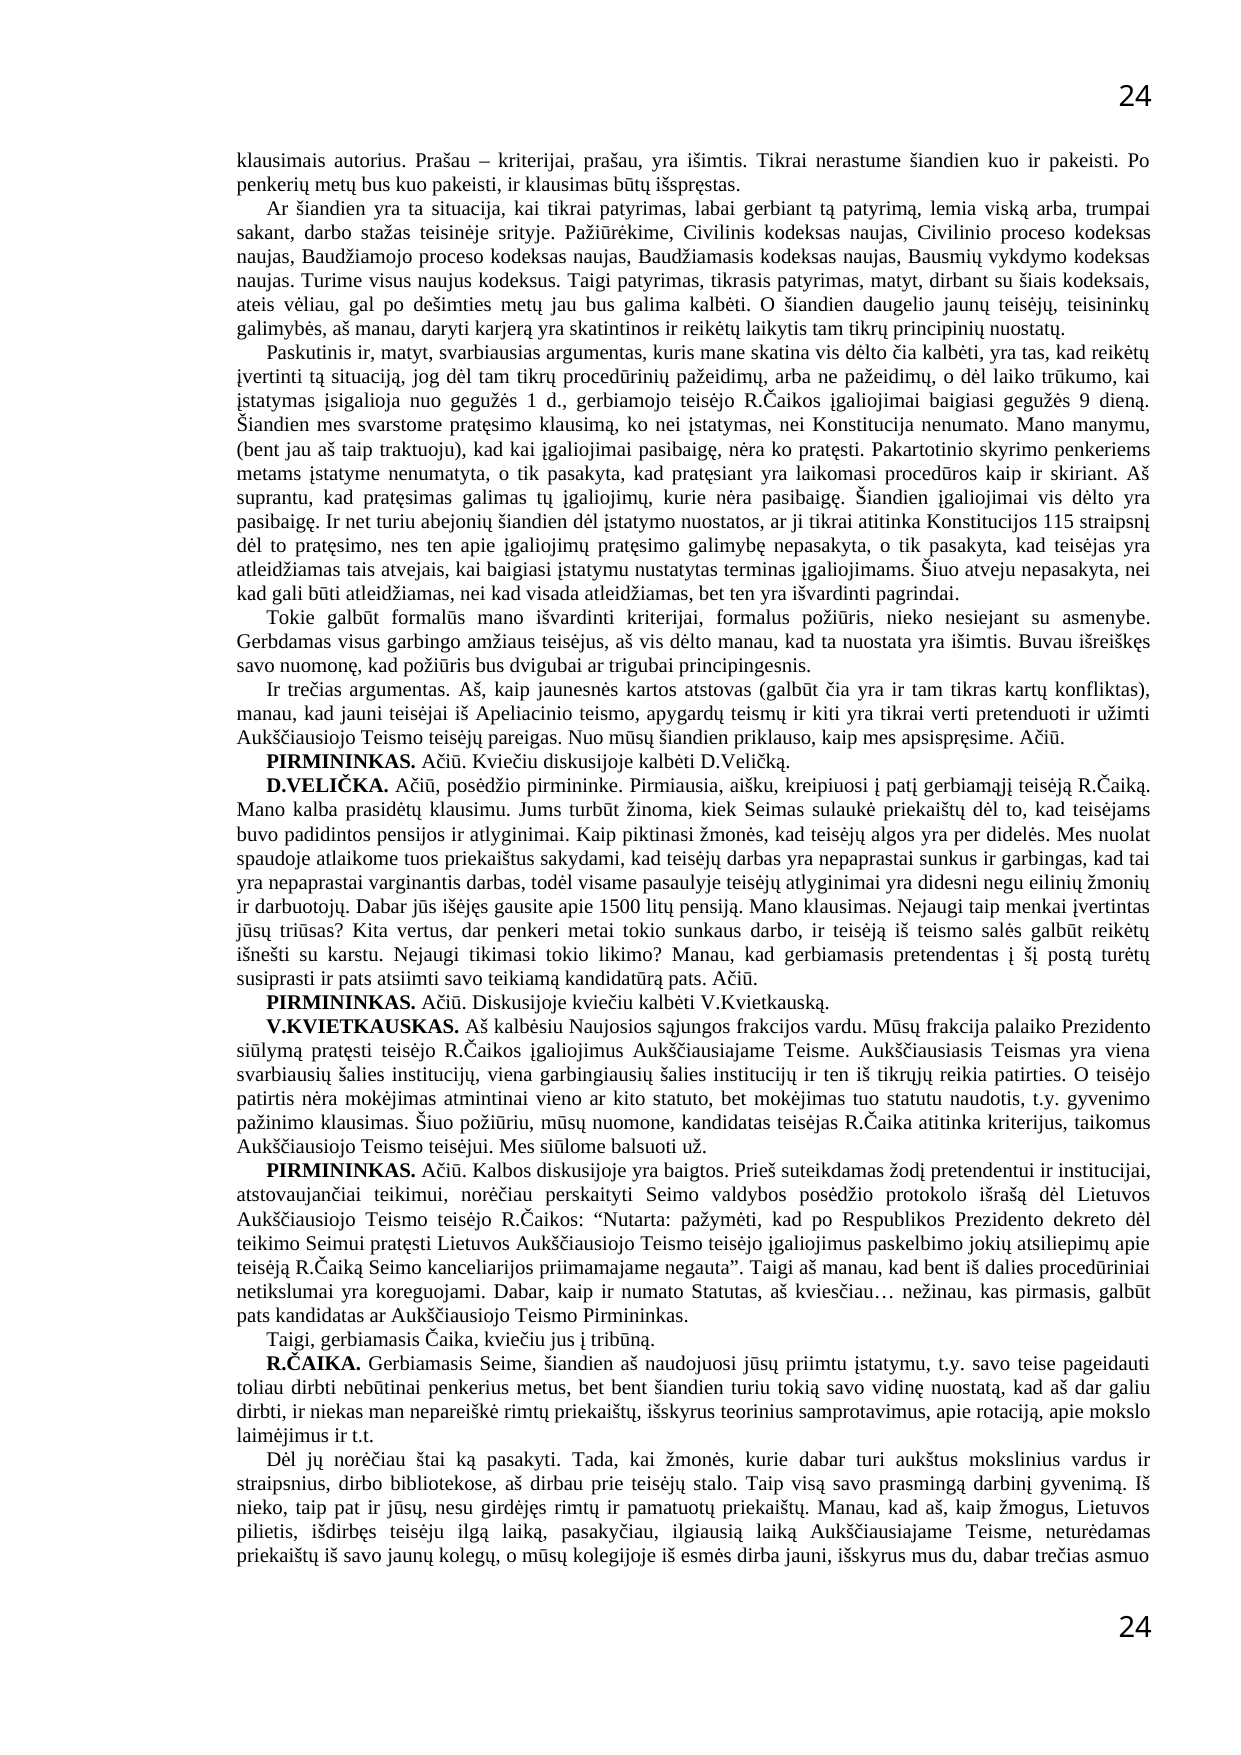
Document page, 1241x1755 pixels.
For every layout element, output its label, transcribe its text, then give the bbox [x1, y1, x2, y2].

text Paskutinis ir, matyt, svarbiausias argumentas, kuris mane skatina vis dėlto čia kalbėti, yra tas, kad reikėtų įvertinti tą situaciją, jog dėl tam tikrų procedūrinių pažeidimų, arba ne pažeidimų, o dėl laiko trūkumo, kai įstatymas įsigalioja nuo gegužės 1 d., gerbiamojo teisėjo R.Čaikos įgaliojimai baigiasi gegužės 9 dieną. Šiandien mes svarstome pratęsimo klausimą, ko nei įstatymas, nei Konstitucija nenumato. Mano manymu, (bent jau aš taip traktuoju), kad kai įgaliojimai pasibaigę, nėra ko pratęsti. Pakartotinio skyrimo penkeriems metams įstatyme nenumatyta, o tik pasakyta, kad pratęsiant yra laikomasi procedūros kaip ir skiriant. Aš suprantu, kad pratęsimas galimas tų įgaliojimų, kurie nėra pasibaigę. Šiandien įgaliojimai vis dėlto yra pasibaigę. Ir net turiu abejonių šiandien dėl įstatymo nuostatos, ar ji tikrai atitinka Konstitucijos 115 straipsnį dėl to pratęsimo, nes ten apie įgaliojimų pratęsimo galimybę nepasakyta, o tik pasakyta, kad teisėjas yra atleidžiamas tais atvejais, kai baigiasi įstatymu nustatytas terminas įgaliojimams. Šiuo atveju nepasakyta, nei kad gali būti atleidžiamas, nei kad visada atleidžiamas, bet ten yra išvardinti pagrindai. [236, 340, 1152, 605]
text Ir trečias argumentas. Aš, kaip jaunesnės kartos atstovas (galbūt čia yra ir tam tikras kartų konfliktas), manau, kad jauni teisėjai iš Apeliacinio teismo, apygardų teismų ir kiti yra tikrai verti pretenduoti ir užimti Aukščiausiojo Teismo teisėjų pareigas. Nuo mūsų šiandien priklauso, kaip mes apsispręsime. Ačiū. [236, 677, 1152, 749]
text R.ČAIKA. Gerbiamasis Seime, šiandien aš naudojuosi jūsų priimtu įstatymu, t.y. savo teise pageidauti toliau dirbti nebūtinai penkerius metus, bet bent šiandien turiu tokią savo vidinę nuostatą, kad aš dar galiu dirbti, ir niekas man nepareiškė rimtų priekaištų, išskyrus teorinius samprotavimus, apie rotaciją, apie mokslo laimėjimus ir t.t. [236, 1351, 1152, 1447]
text Ar šiandien yra ta situacija, kai tikrai patyrimas, labai gerbiant tą patyrimą, lemia viską arba, trumpai sakant, darbo stažas teisinėje srityje. Pažiūrėkime, Civilinis kodeksas naujas, Civilinio proceso kodeksas naujas, Baudžiamojo proceso kodeksas naujas, Baudžiamasis kodeksas naujas, Bausmių vykdymo kodeksas naujas. Turime visus naujus kodeksus. Taigi patyrimas, tikrasis patyrimas, matyt, dirbant su šiais kodeksais, ateis vėliau, gal po dešimties metų jau bus galima kalbėti. O šiandien daugelio jaunų teisėjų, teisininkų galimybės, aš manau, daryti karjerą yra skatintinos ir reikėtų laikytis tam tikrų principinių nuostatų. [236, 196, 1152, 340]
text Tokie galbūt formalūs mano išvardinti kriterijai, formalus požiūris, nieko nesiejant su asmenybe. Gerbdamas visus garbingo amžiaus teisėjus, aš vis dėlto manau, kad ta nuostata yra išimtis. Buvau išreiškęs savo nuomonę, kad požiūris bus dvigubai ar trigubai principingesnis. [236, 605, 1152, 677]
text PIRMININKAS. Ačiū. Kviečiu diskusijoje kalbėti D.Veličką. [236, 749, 1152, 773]
text PIRMININKAS. Ačiū. Kalbos diskusijoje yra baigtos. Prieš suteikdamas žodį pretendentui ir institucijai, atstovaujančiai teikimui, norėčiau perskaityti Seimo valdybos posėdžio protokolo išrašą dėl Lietuvos Aukščiausiojo Teismo teisėjo R.Čaikos: “Nutarta: pažymėti, kad po Respublikos Prezidento dekreto dėl teikimo Seimui pratęsti Lietuvos Aukščiausiojo Teismo teisėjo įgaliojimus paskelbimo jokių atsiliepimų apie teisėją R.Čaiką Seimo kanceliarijos priimamajame negauta”. Taigi aš manau, kad bent iš dalies procedūriniai netikslumai yra koreguojami. Dabar, kaip ir numato Statutas, aš kviesčiau… nežinau, kas pirmasis, galbūt pats kandidatas ar Aukščiausiojo Teismo Pirmininkas. [236, 1158, 1152, 1327]
text V.KVIETKAUSKAS. Aš kalbėsiu Naujosios sąjungos frakcijos vardu. Mūsų frakcija palaiko Prezidento siūlymą pratęsti teisėjo R.Čaikos įgaliojimus Aukščiausiajame Teisme. Aukščiausiasis Teismas yra viena svarbiausių šalies institucijų, viena garbingiausių šalies institucijų ir ten iš tikrųjų reikia patirties. O teisėjo patirtis nėra mokėjimas atmintinai vieno ar kito statuto, bet mokėjimas tuo statutu naudotis, t.y. gyvenimo pažinimo klausimas. Šiuo požiūriu, mūsų nuomone, kandidatas teisėjas R.Čaika atitinka kriterijus, taikomus Aukščiausiojo Teismo teisėjui. Mes siūlome balsuoti už. [236, 1014, 1152, 1158]
text Dėl jų norėčiau štai ką pasakyti. Tada, kai žmonės, kurie dabar turi aukštus mokslinius vardus ir straipsnius, dirbo bibliotekose, aš dirbau prie teisėjų stalo. Taip visą savo prasmingą darbinį gyvenimą. Iš nieko, taip pat ir jūsų, nesu girdėjęs rimtų ir pamatuotų priekaištų. Manau, kad aš, kaip žmogus, Lietuvos pilietis, išdirbęs teisėju ilgą laiką, pasakyčiau, ilgiausią laiką Aukščiausiajame Teisme, neturėdamas priekaištų iš savo jaunų kolegų, o mūsų kolegijoje iš esmės dirba jauni, išskyrus mus du, dabar trečias asmuo [236, 1447, 1152, 1567]
text klausimais autorius. Prašau – kriterijai, prašau, yra išimtis. Tikrai nerastume šiandien kuo ir pakeisti. Po penkerių metų bus kuo pakeisti, ir klausimas būtų išspręstas. [236, 148, 1152, 196]
text Taigi, gerbiamasis Čaika, kviečiu jus į tribūną. [236, 1327, 1152, 1351]
text D.VELIČKA. Ačiū, posėdžio pirmininke. Pirmiausia, aišku, kreipiuosi į patį gerbiamąjį teisėją R.Čaiką. Mano kalba prasidėtų klausimu. Jums turbūt žinoma, kiek Seimas sulaukė priekaištų dėl to, kad teisėjams buvo padidintos pensijos ir atlyginimai. Kaip piktinasi žmonės, kad teisėjų algos yra per didelės. Mes nuolat spaudoje atlaikome tuos priekaištus sakydami, kad teisėjų darbas yra nepaprastai sunkus ir garbingas, kad tai yra nepaprastai varginantis darbas, todėl visame pasaulyje teisėjų atlyginimai yra didesni negu eilinių žmonių ir darbuotojų. Dabar jūs išėjęs gausite apie 1500 litų pensiją. Mano klausimas. Nejaugi taip menkai įvertintas jūsų triūsas? Kita vertus, dar penkeri metai tokio sunkaus darbo, ir teisėją iš teismo salės galbūt reikėtų išnešti su karstu. Nejaugi tikimasi tokio likimo? Manau, kad gerbiamasis pretendentas į šį postą turėtų susiprasti ir pats atsiimti savo teikiamą kandidatūrą pats. Ačiū. [236, 773, 1152, 990]
text PIRMININKAS. Ačiū. Diskusijoje kviečiu kalbėti V.Kvietkauską. [236, 990, 1152, 1014]
